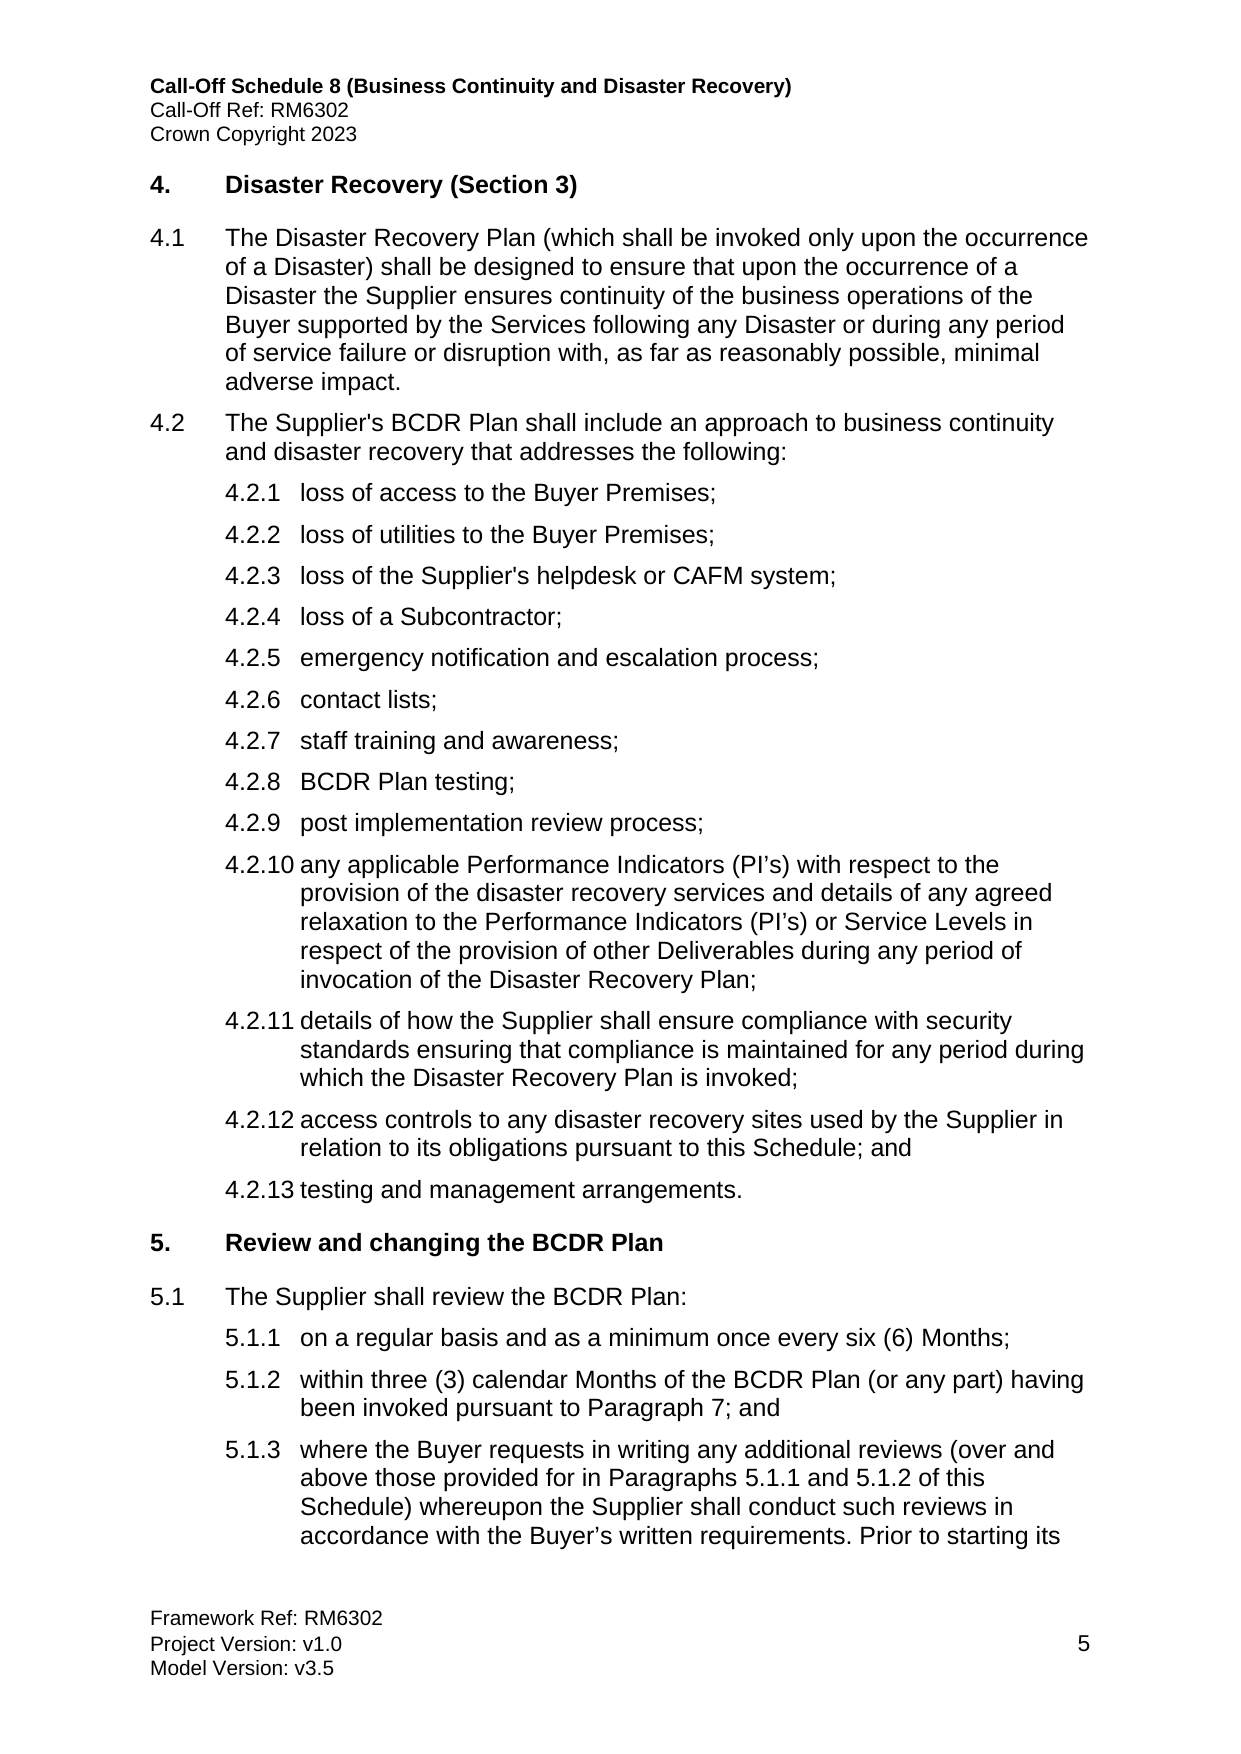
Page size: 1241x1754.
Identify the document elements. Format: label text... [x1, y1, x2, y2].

list BCDR Plan testing; [225, 767, 1090, 796]
list staff training and awareness; [225, 726, 1090, 755]
list any applicable Performance Indicators (PI’s) with respect to the provision of the disaster recovery services and details of any agreed relaxation to the Performance Indicators (PI’s) or Service Levels in respect of the provision of other Deliverables during any period of invocation of the Disaster Recovery Plan; [225, 850, 1090, 993]
list loss of the Supplier's helpdesk or CAFM system; [225, 561, 1090, 590]
list post implementation review process; [225, 808, 1090, 837]
list emergency notification and escalation process; [225, 643, 1090, 672]
list on a regular basis and as a minimum once every six (6) Months; [225, 1323, 1090, 1352]
list The Disaster Recovery Plan (which shall be invoked only upon the occurrence of a Disaster) shall be designed to ensure that upon the occurrence of a Disaster the Supplier ensures continuity of the business operations of the Buyer supported by the Services following any Disaster or during any period of service failure or disruption with, as far as reasonably possible, minimal adverse impact. [150, 223, 1090, 396]
list Review and changing the BCDR Plan [150, 1228, 1090, 1257]
list within three (3) calendar Months of the BCDR Plan (or any part) having been invoked pursuant to Paragraph 7; and [225, 1365, 1090, 1422]
list loss of a Subcontractor; [225, 602, 1090, 631]
list access controls to any disaster recovery sites used by the Supplier in relation to its obligations pursuant to this Schedule; and [225, 1105, 1090, 1162]
list where the Buyer requests in writing any additional reviews (over and above those provided for in Paragraphs 5.1.1 and 5.1.2 of this Schedule) whereupon the Supplier shall conduct such reviews in accordance with the Buyer’s written requirements. Prior to starting its [225, 1435, 1090, 1550]
list loss of utilities to the Buyer Premises; [225, 520, 1090, 548]
list loss of access to the Buyer Premises; [225, 478, 1090, 507]
list contact lists; [225, 685, 1090, 713]
list Disaster Recovery (Section 3) [150, 170, 1090, 198]
list details of how the Supplier shall ensure compliance with security standards ensuring that compliance is maintained for any period during which the Disaster Recovery Plan is invoked; [225, 1006, 1090, 1092]
list testing and management arrangements. [225, 1175, 1090, 1203]
list The Supplier shall review the BCDR Plan: [150, 1282, 1090, 1311]
list The Supplier's BCDR Plan shall include an approach to business continuity and disaster recovery that addresses the following: [150, 408, 1090, 466]
